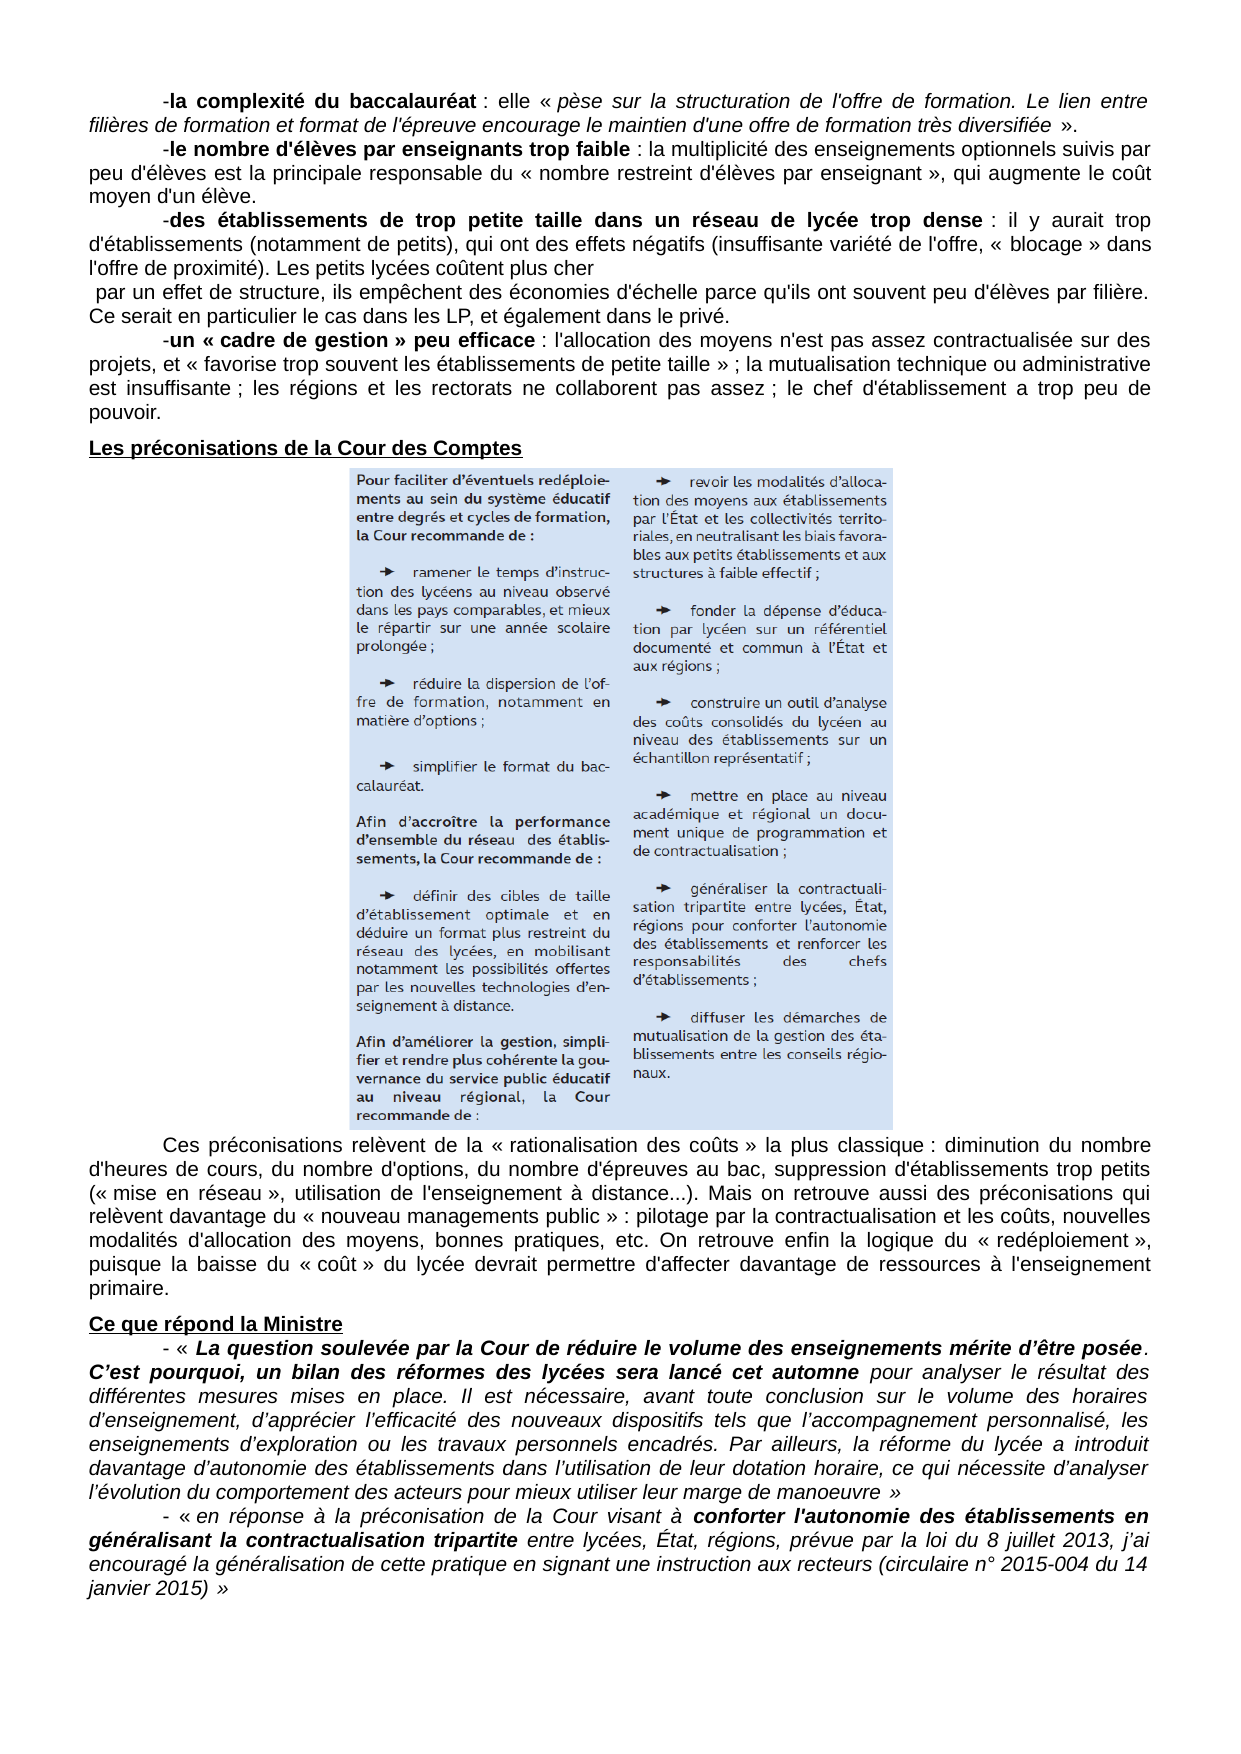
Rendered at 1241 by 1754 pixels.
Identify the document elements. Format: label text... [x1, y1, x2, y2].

text Les préconisations de la Cour des Comptes [88, 436, 1152, 460]
text par un effet de structure, ils empêchent des économies d'échelle parce qu'ils ont souvent peu d'élèves par filière. Ce serait en particulier le cas dans les LP, et également dans le privé. [88, 280, 1152, 328]
text -le nombre d'élèves par enseignants trop faible : la multiplicité des enseignements optionnels suivis par peu d'élèves est la principale responsable du « nombre restreint d'élèves par enseignant », qui augmente le coût moyen d'un élève. [88, 136, 1152, 208]
text - « en réponse à la préconisation de la Cour visant à conforter l'autonomie des établissements en généralisant la contractualisation tripartite entre lycées, État, régions, prévue par la loi du 8 juillet 2013, j’ai encouragé la généralisation de cette pratique en signant une instruction aux recteurs (circulaire n° 2015-004 du 14 janvier 2015) » [88, 1504, 1152, 1600]
text -un « cadre de gestion » peu efficace : l'allocation des moyens n'est pas assez contractualisée sur des projets, et « favorise trop souvent les établissements de petite taille » ; la mutualisation technique ou administrative est insuffisante ; les régions et les rectorats ne collaborent pas assez ; le chef d'établissement a trop peu de pouvoir. [88, 328, 1152, 424]
text -la complexité du baccalauréat : elle « pèse sur la structuration de l'offre de formation. Le lien entre filières de formation et format de l'épreuve encourage le maintien d'une offre de formation très diversifiée ». [88, 88, 1152, 136]
text - « La question soulevée par la Cour de réduire le volume des enseignements mérite d’être posée. C’est pourquoi, un bilan des réformes des lycées sera lancé cet automne pour analyser le résultat des différentes mesures mises en place. Il est nécessaire, avant toute conclusion sur le volume des horaires d’enseignement, d’apprécier l’efficacité des nouveaux dispositifs tels que l’accompagnement personnalisé, les enseignements d’exploration ou les travaux personnels encadrés. Par ailleurs, la réforme du lycée a introduit davantage d’autonomie des établissements dans l’utilisation de leur dotation horaire, ce qui nécessite d’analyser l’évolution du comportement des acteurs pour mieux utiliser leur marge de manoeuvre » [88, 1336, 1152, 1504]
text -des établissements de trop petite taille dans un réseau de lycée trop dense : il y aurait trop d'établissements (notamment de petits), qui ont des effets négatifs (insuffisante variété de l'offre, « blocage » dans l'offre de proximité). Les petits lycées coûtent plus cher [88, 208, 1152, 280]
text Ces préconisations relèvent de la « rationalisation des coûts » la plus classique : diminution du nombre d'heures de cours, du nombre d'options, du nombre d'épreuves au bac, suppression d'établissements trop petits (« mise en réseau », utilisation de l'enseignement à distance...). Mais on retrouve aussi des préconisations qui relèvent davantage du « nouveau managements public » : pilotage par la contractualisation et les coûts, nouvelles modalités d'allocation des moyens, bonnes pratiques, etc. On retrouve enfin la logique du « redéploiement », puisque la baisse du « coût » du lycée devrait permettre d'affecter davantage de ressources à l'enseignement primaire. [88, 460, 1152, 1300]
text Ce que répond la Ministre [88, 1312, 1152, 1336]
